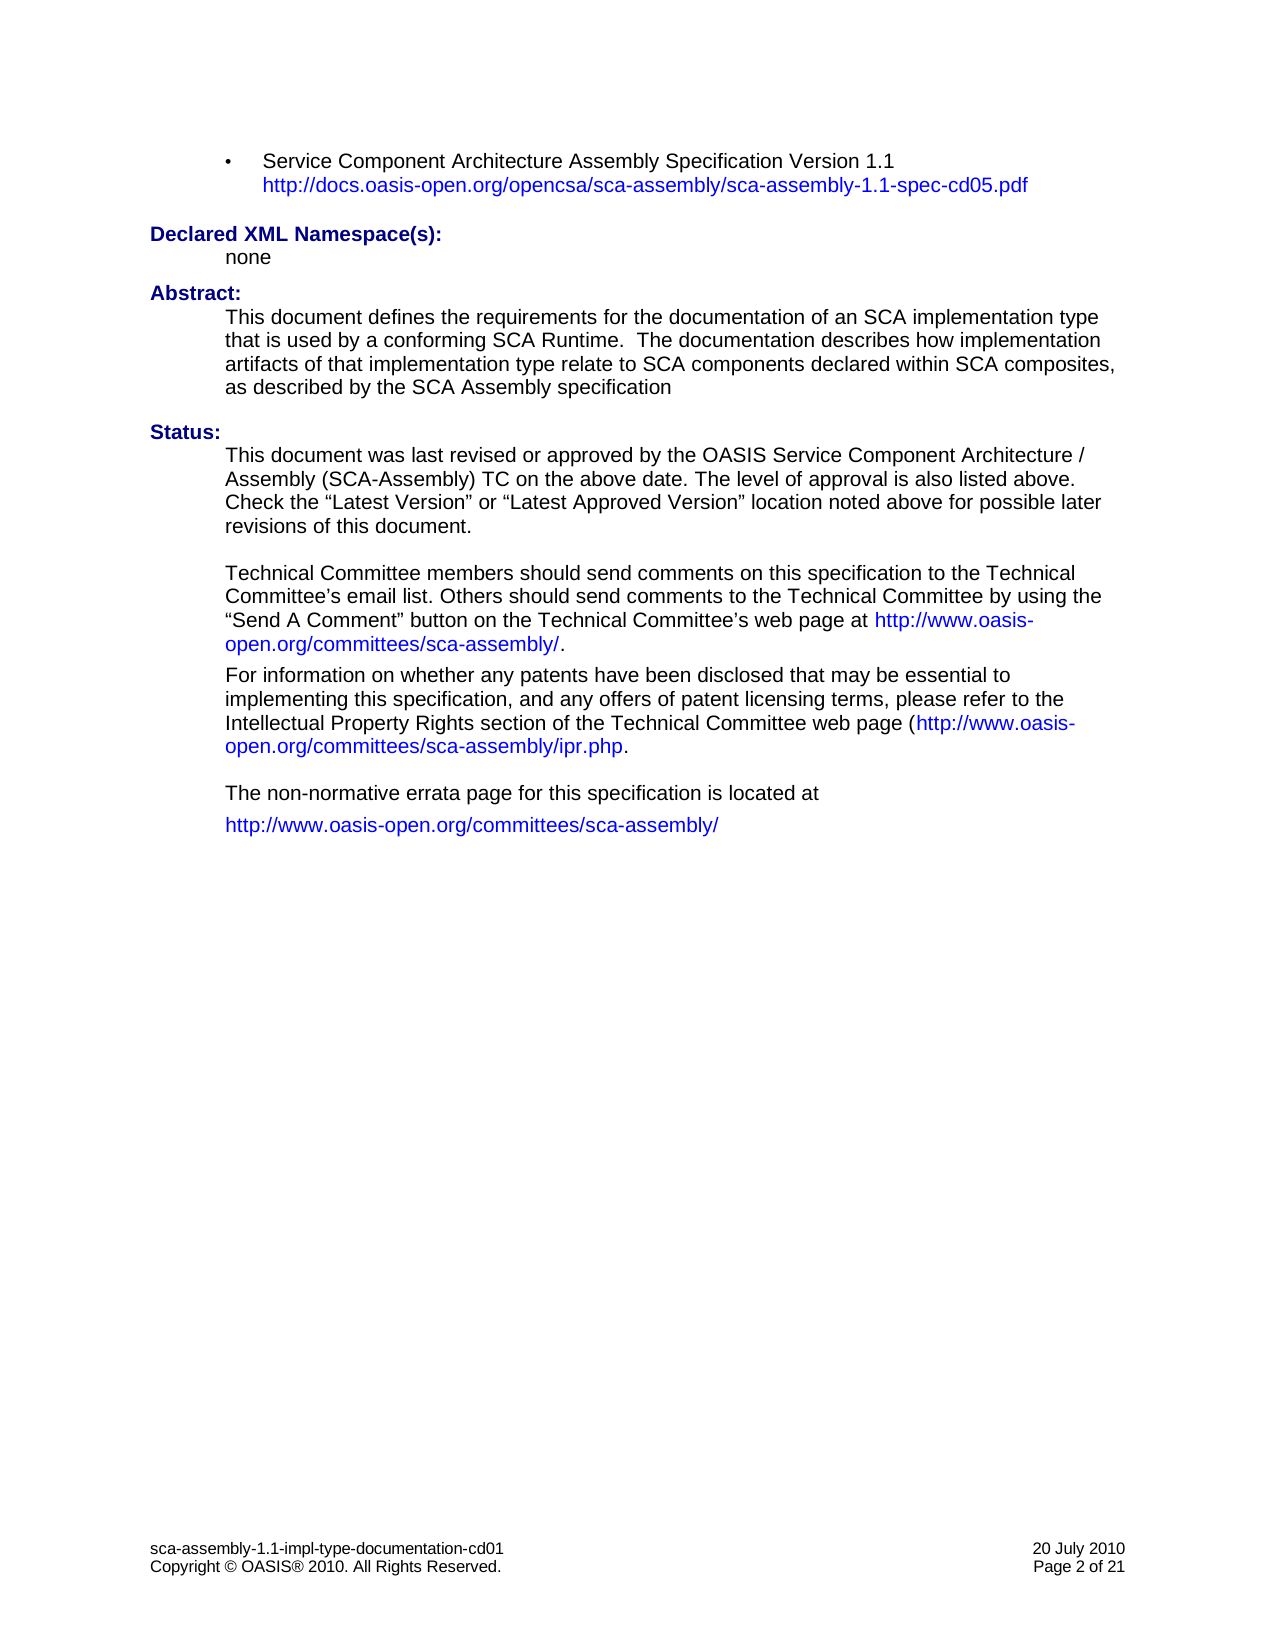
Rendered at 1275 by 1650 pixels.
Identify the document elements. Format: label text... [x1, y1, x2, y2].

title This document was last revised or approved by the OASIS Service Component Architecture / Assembly (SCA-Assembly) TC on the above date. The level of approval is also listed above. Check the “Latest Version” or “Latest Approved Version” location noted above for possible later revisions of this document. Technical Committee members should send comments on this specification to the Technical Committee’s email list. Others should send comments to the Technical Committee by using the “Send A Comment” button on the Technical Committee’s web page at http://www.oasis-open.org/committees/sca-assembly/. [225, 444, 1125, 656]
title Status: [150, 420, 1125, 444]
title Declared XML Namespace(s): [150, 222, 1125, 246]
text none [225, 246, 1125, 269]
list Service Component Architecture Assembly Specification Version 1.1 http://docs.oasis-open.org/opencsa/sca-assembly/sca-assembly-1.1-spec-cd05.pdf [225, 150, 1125, 197]
title This document defines the requirements for the documentation of an SCA implementation type that is used by a conforming SCA Runtime. The documentation describes how implementation artifacts of that implementation type relate to SCA components declared within SCA composites, as described by the SCA Assembly specification [225, 305, 1125, 399]
title For information on whether any patents have been disclosed that may be essential to implementing this specification, and any offers of patent licensing terms, please refer to the Intellectual Property Rights section of the Technical Committee web page (http://www.oasis-open.org/committees/sca-assembly/ipr.php. The non-normative errata page for this specification is located at [225, 664, 1125, 805]
title Abstract: [150, 282, 1125, 305]
title http://www.oasis-open.org/committees/sca-assembly/ [225, 813, 1125, 837]
